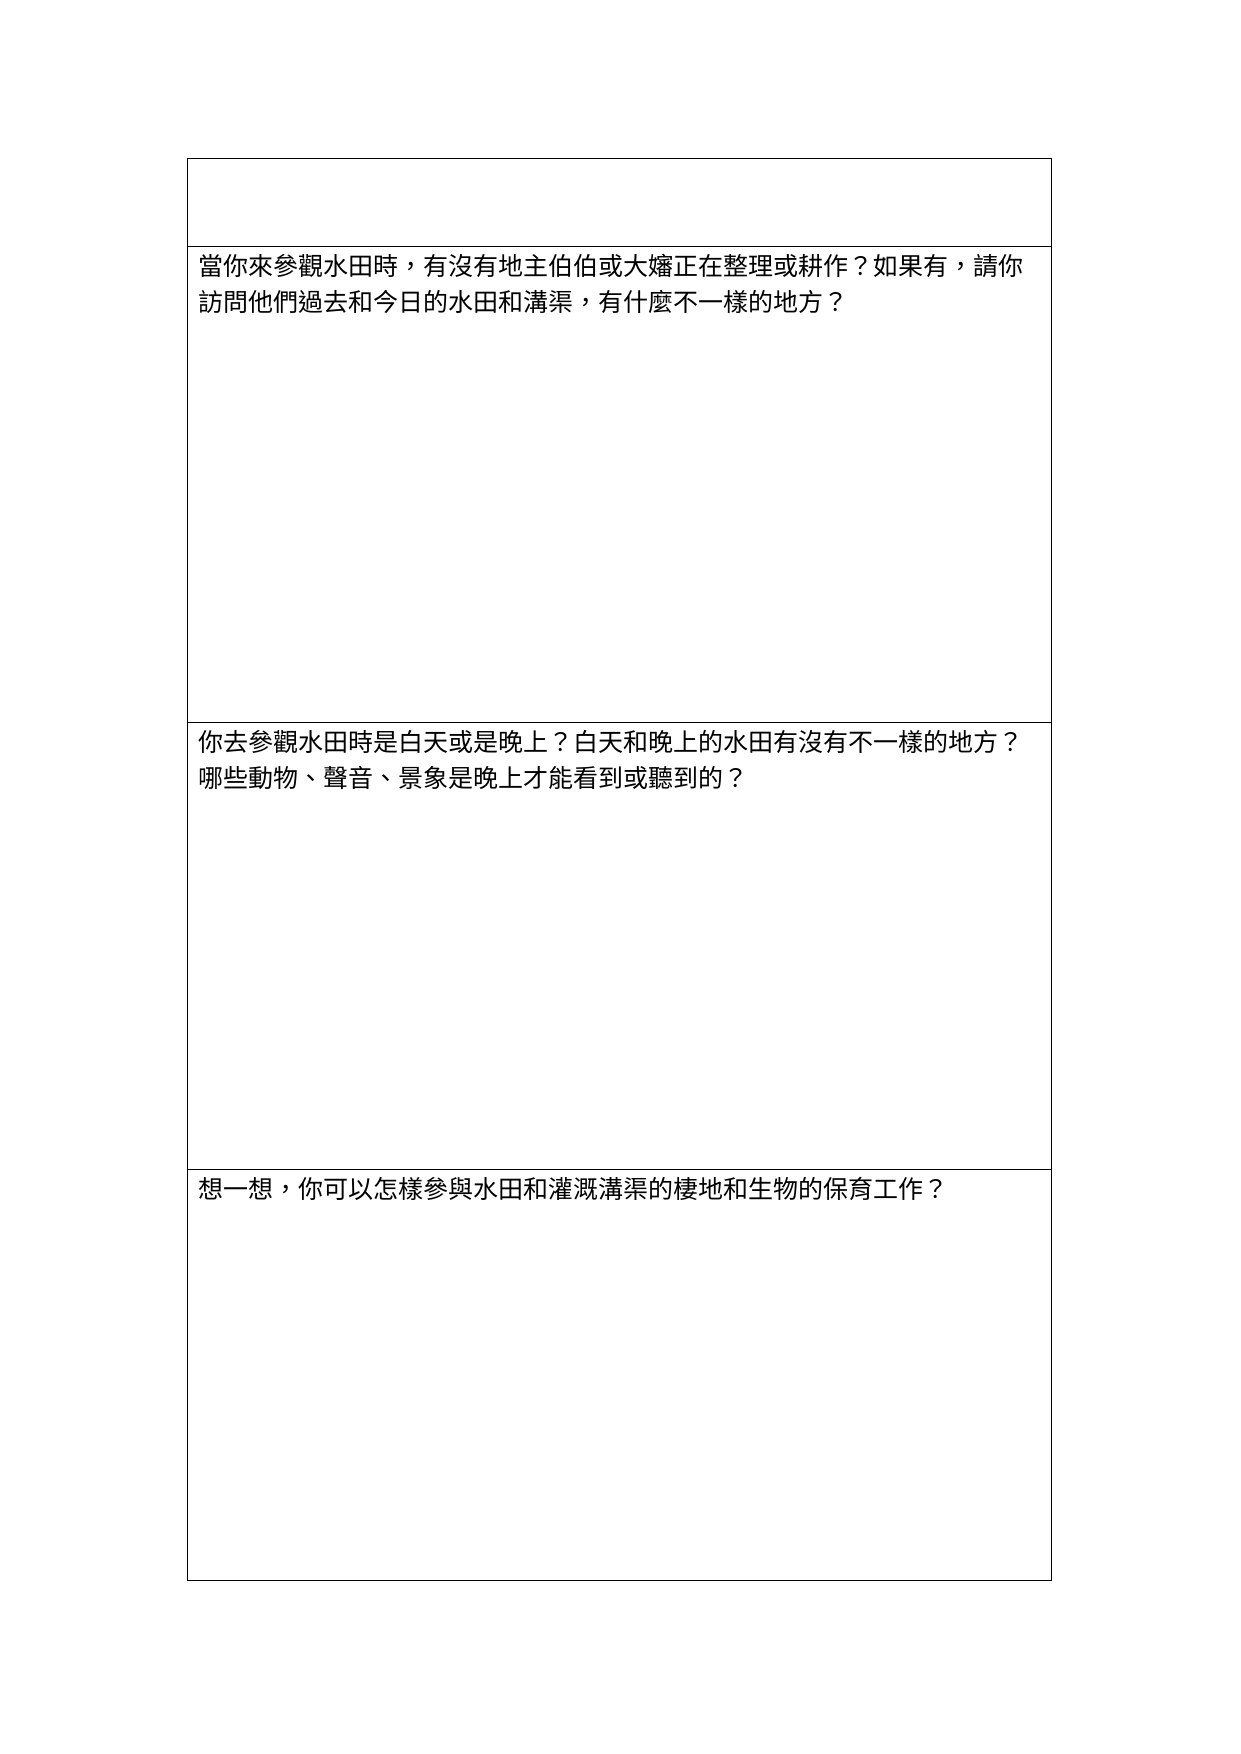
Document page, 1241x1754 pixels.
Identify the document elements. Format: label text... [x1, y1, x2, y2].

table_cell 當你來參觀水田時，有沒有地主伯伯或大嬸正在整理或耕作？如果有，請你訪問他們過去和今日的水田和溝渠，有什麼不一樣的地方？ [188, 247, 1051, 722]
table_cell 想一想，你可以怎樣參與水田和灌溉溝渠的棲地和生物的保育工作？ [188, 1170, 1051, 1580]
table_cell 你去參觀水田時是白天或是晚上？白天和晚上的水田有沒有不一樣的地方？哪些動物、聲音、景象是晚上才能看到或聽到的？ [188, 723, 1051, 1169]
table_cell [188, 159, 1051, 246]
